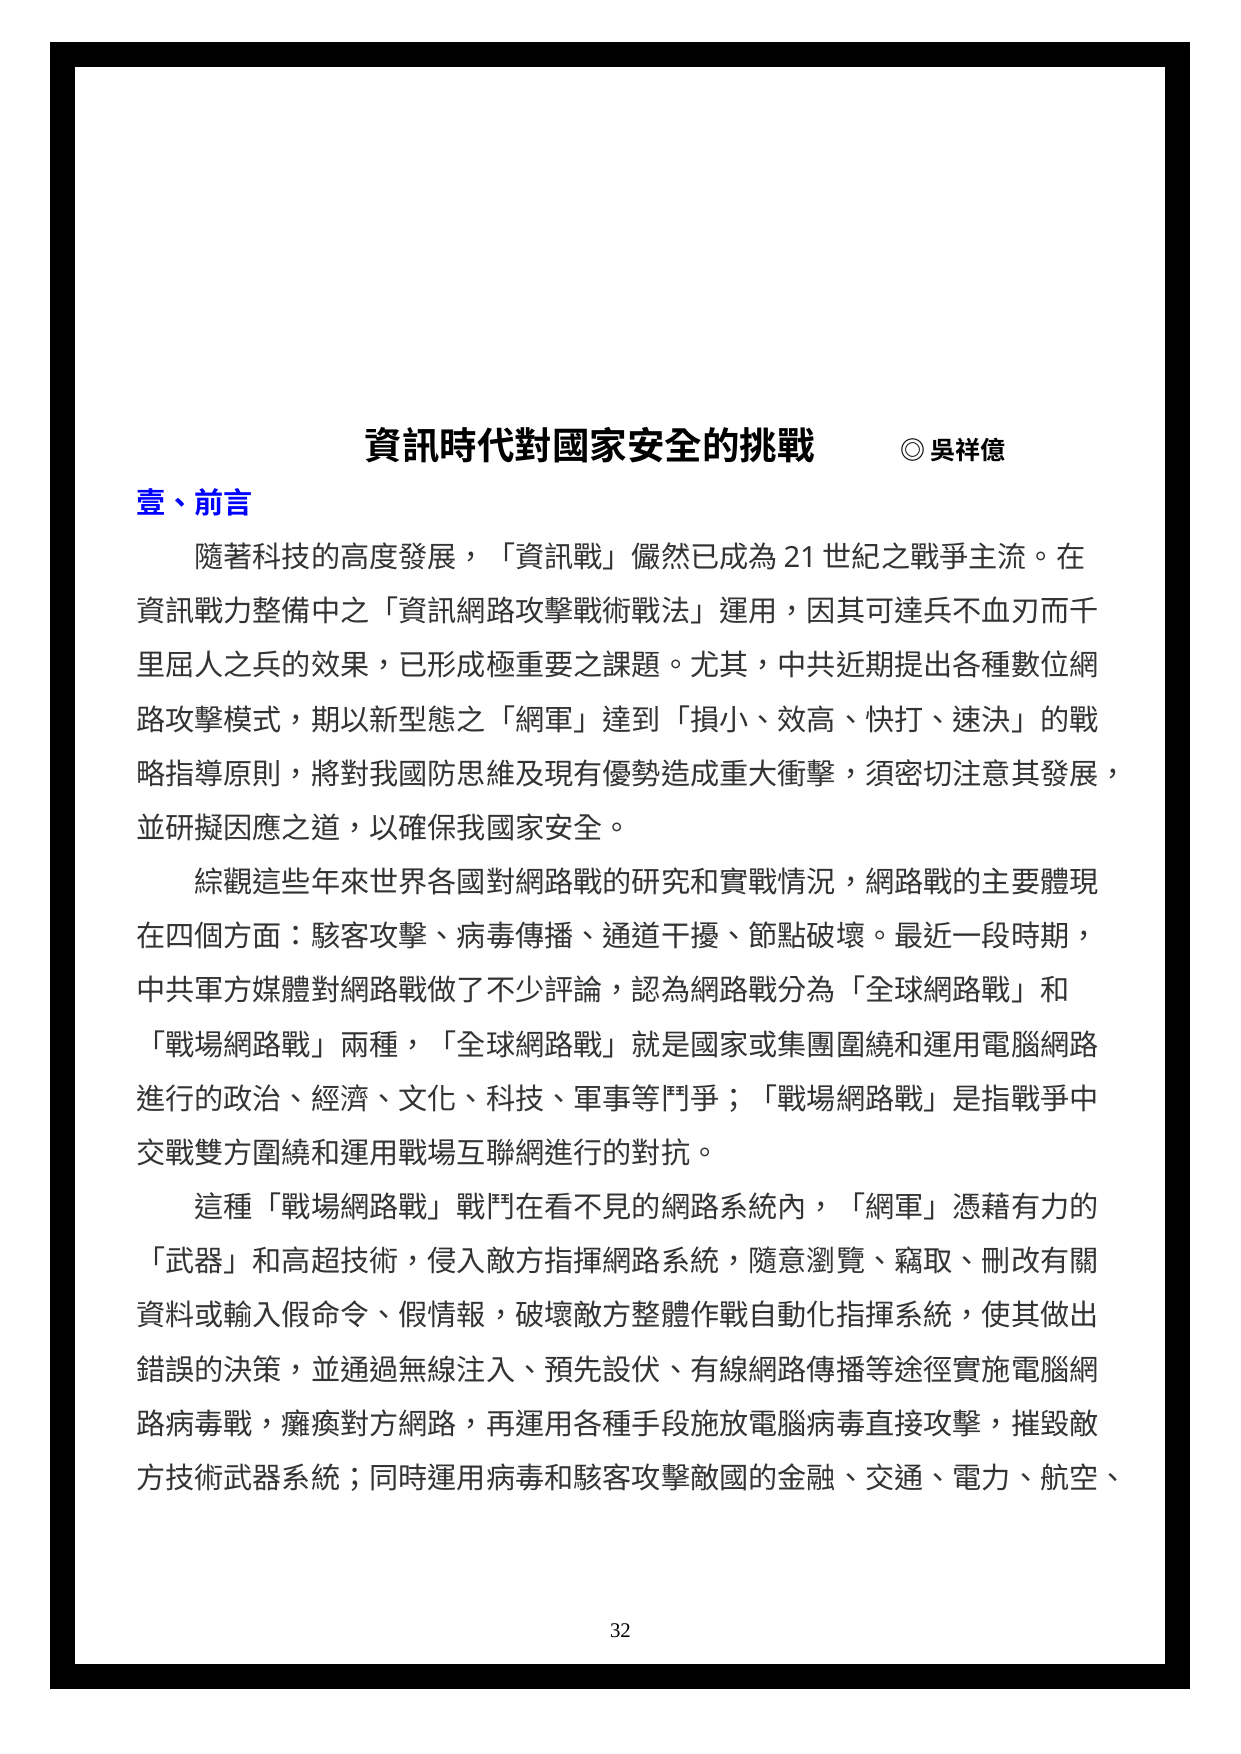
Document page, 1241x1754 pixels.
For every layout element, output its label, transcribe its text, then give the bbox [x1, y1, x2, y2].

text 這種「戰場網路戰」戰鬥在看不見的網路系統內，「網軍」憑藉有力的「武器」和高超技術，侵入敵方指揮網路系統，隨意瀏覽、竊取、刪改有關資料或輸入假命令、假情報，破壞敵方整體作戰自動化指揮系統，使其做出錯誤的決策，並通過無線注入、預先設伏、有線網路傳播等途徑實施電腦網路病毒戰，癱瘓對方網路，再運用各種手段施放電腦病毒直接攻擊，摧毀敵方技術武器系統；同時運用病毒和駭客攻擊敵國的金融、交通、電力、航空、廣播電視、官方機構等網路系統，攪亂敵國政治、經濟和社會生活，造成社會動盪。 [136, 1174, 1104, 1499]
text 隨著科技的高度發展，「資訊戰」儼然已成為21世紀之戰爭主流。在資訊戰力整備中之「資訊網路攻擊戰術戰法」運用，因其可達兵不血刃而千里屈人之兵的效果，已形成極重要之課題。尤其，中共近期提出各種數位網路攻擊模式，期以新型態之「網軍」達到「損小、效高、快打、速決」的戰略指導原則，將對我國防思維及現有優勢造成重大衝擊，須密切注意其發展，並研擬因應之道，以確保我國家安全。 [136, 524, 1104, 849]
text 綜觀這些年來世界各國對網路戰的研究和實戰情況，網路戰的主要體現在四個方面：駭客攻擊、病毒傳播、通道干擾、節點破壞。最近一段時期，中共軍方媒體對網路戰做了不少評論，認為網路戰分為「全球網路戰」和「戰場網路戰」兩種，「全球網路戰」就是國家或集團圍繞和運用電腦網路進行的政治、經濟、文化、科技、軍事等鬥爭；「戰場網路戰」是指戰爭中交戰雙方圍繞和運用戰場互聯網進行的對抗。 [136, 849, 1104, 1174]
text 壹、前言 [136, 470, 1104, 524]
subtitle 資訊時代對國家安全的挑戰 ◎ 吳祥億 [136, 416, 1104, 470]
